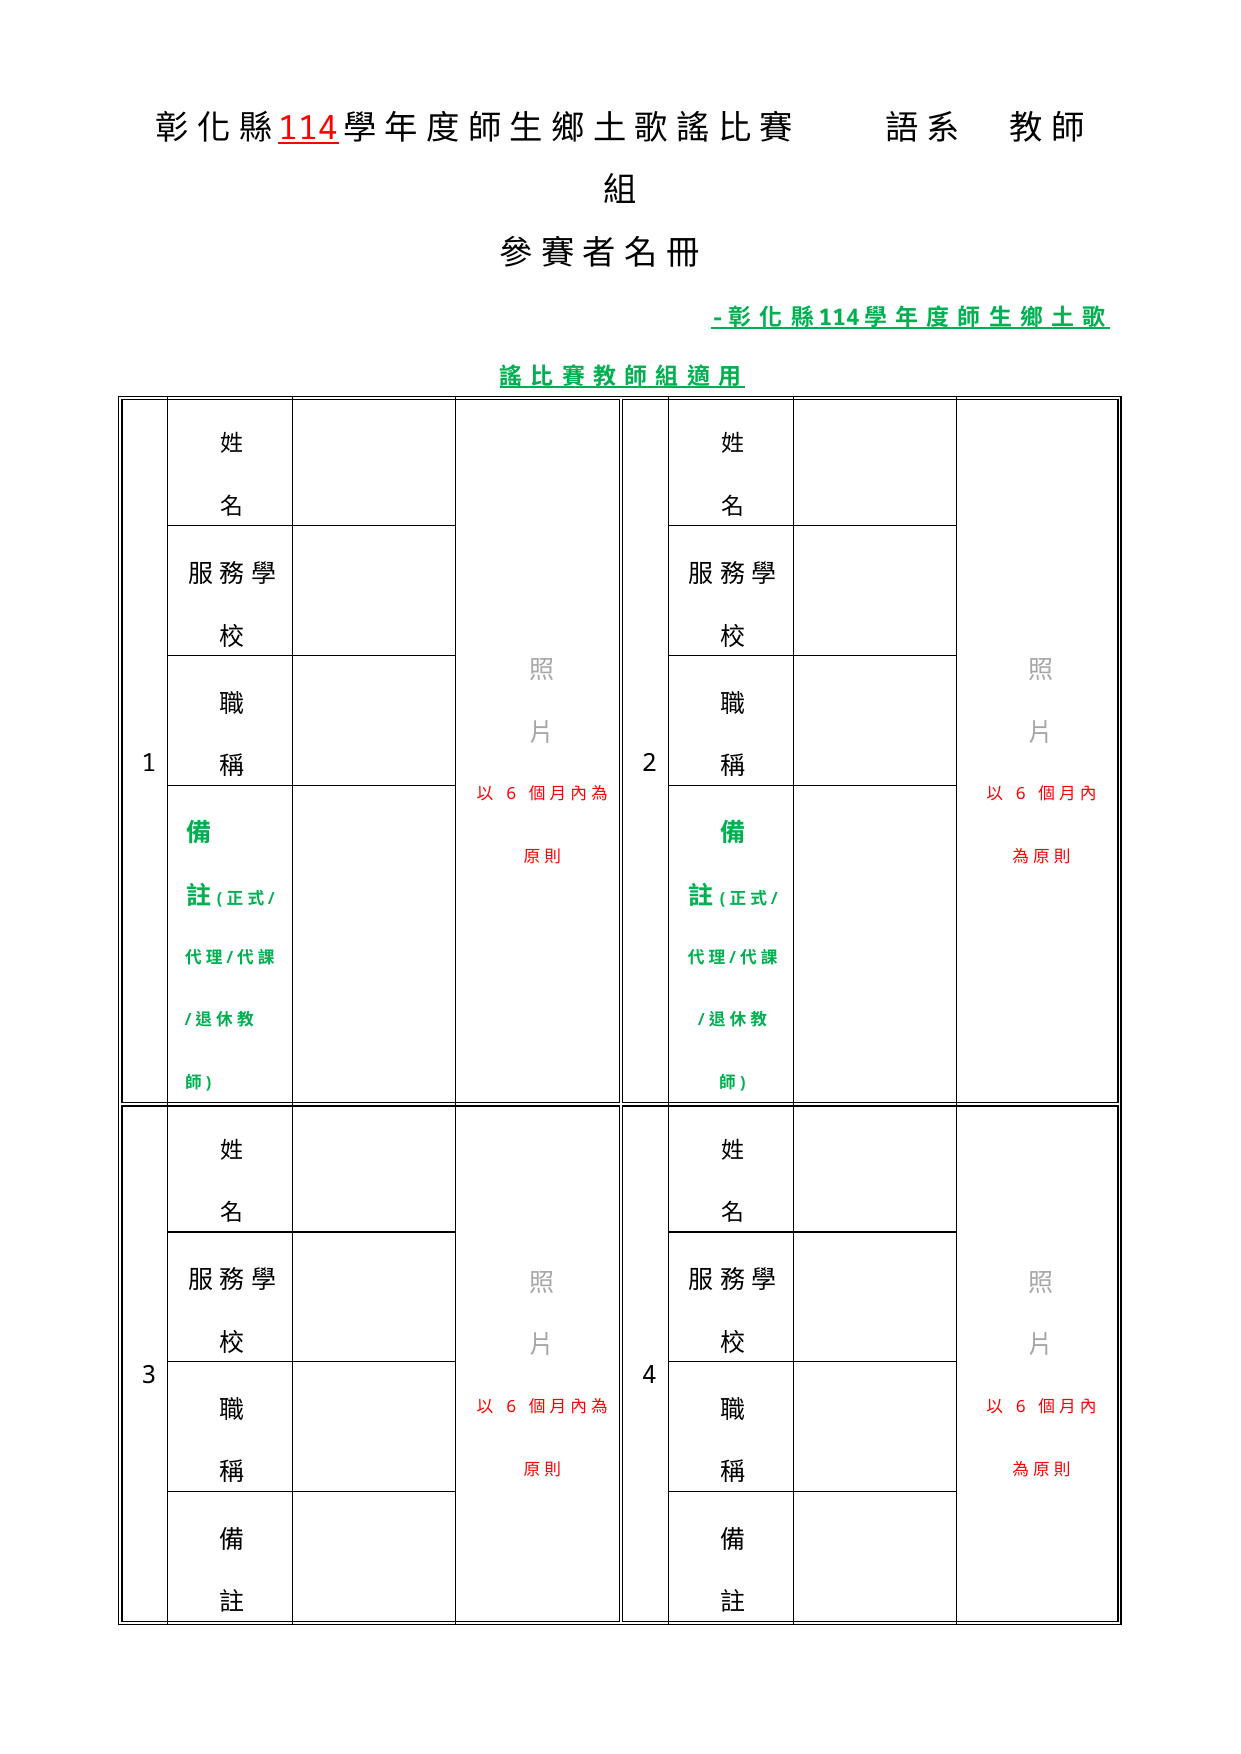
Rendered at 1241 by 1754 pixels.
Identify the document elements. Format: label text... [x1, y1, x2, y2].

text 參賽者名冊 [120, 208, 1120, 271]
table_cell 備 註 [669, 1492, 793, 1621]
table_cell [293, 1492, 455, 1621]
table_cell 職 稱 [168, 656, 292, 784]
table_cell 姓 名 [669, 1107, 793, 1231]
table_header 照 片 以 6 個月內為原則 [456, 400, 619, 1102]
table_cell 3 [123, 1107, 167, 1621]
table_header [794, 400, 956, 525]
table_cell 職 稱 [669, 656, 793, 784]
table_header 1 [123, 400, 167, 1102]
table_cell 備 註 [168, 1492, 292, 1621]
table_cell [794, 1492, 956, 1621]
table_cell 職 稱 [168, 1362, 292, 1491]
table_cell 備 註(正式/代理/代課/退休教師) [669, 786, 793, 1102]
table_header 2 [623, 400, 668, 1102]
table_cell [794, 526, 956, 655]
text 彰化縣114學年度師生鄉土歌謠比賽 語系 教師 組 [120, 83, 1120, 208]
table_cell 職 稱 [669, 1362, 793, 1491]
table_cell [794, 1233, 956, 1361]
table_cell 服務學校 [168, 1233, 292, 1361]
table_cell [794, 1107, 956, 1231]
table_cell [794, 656, 956, 784]
table_cell [293, 1233, 455, 1361]
table_cell [794, 786, 956, 1102]
table_cell [293, 786, 455, 1102]
text -彰化縣114學年度師生鄉土歌謠比賽教師組適用 [120, 271, 1120, 396]
table_cell 服務學校 [669, 1233, 793, 1361]
table_header [293, 400, 455, 525]
table_header 照 片 以 6 個月內為原則 [957, 400, 1117, 1102]
table_cell 4 [623, 1107, 668, 1621]
table_cell 服務學校 [669, 526, 793, 655]
table_cell [293, 1362, 455, 1491]
table_cell 備 註(正式/代理/代課/退休教師) [168, 786, 292, 1102]
table_header 姓 名 [168, 400, 292, 525]
table_cell 姓 名 [168, 1107, 292, 1231]
table_header 姓 名 [669, 400, 793, 525]
table_cell 服務學校 [168, 526, 292, 655]
table_cell [293, 1107, 455, 1231]
table_cell 照 片 以 6 個月內為原則 [456, 1107, 619, 1621]
table_cell 照 片 以 6 個月內為原則 [957, 1107, 1117, 1621]
table_cell [293, 526, 455, 655]
table_cell [794, 1362, 956, 1491]
table_cell [293, 656, 455, 784]
